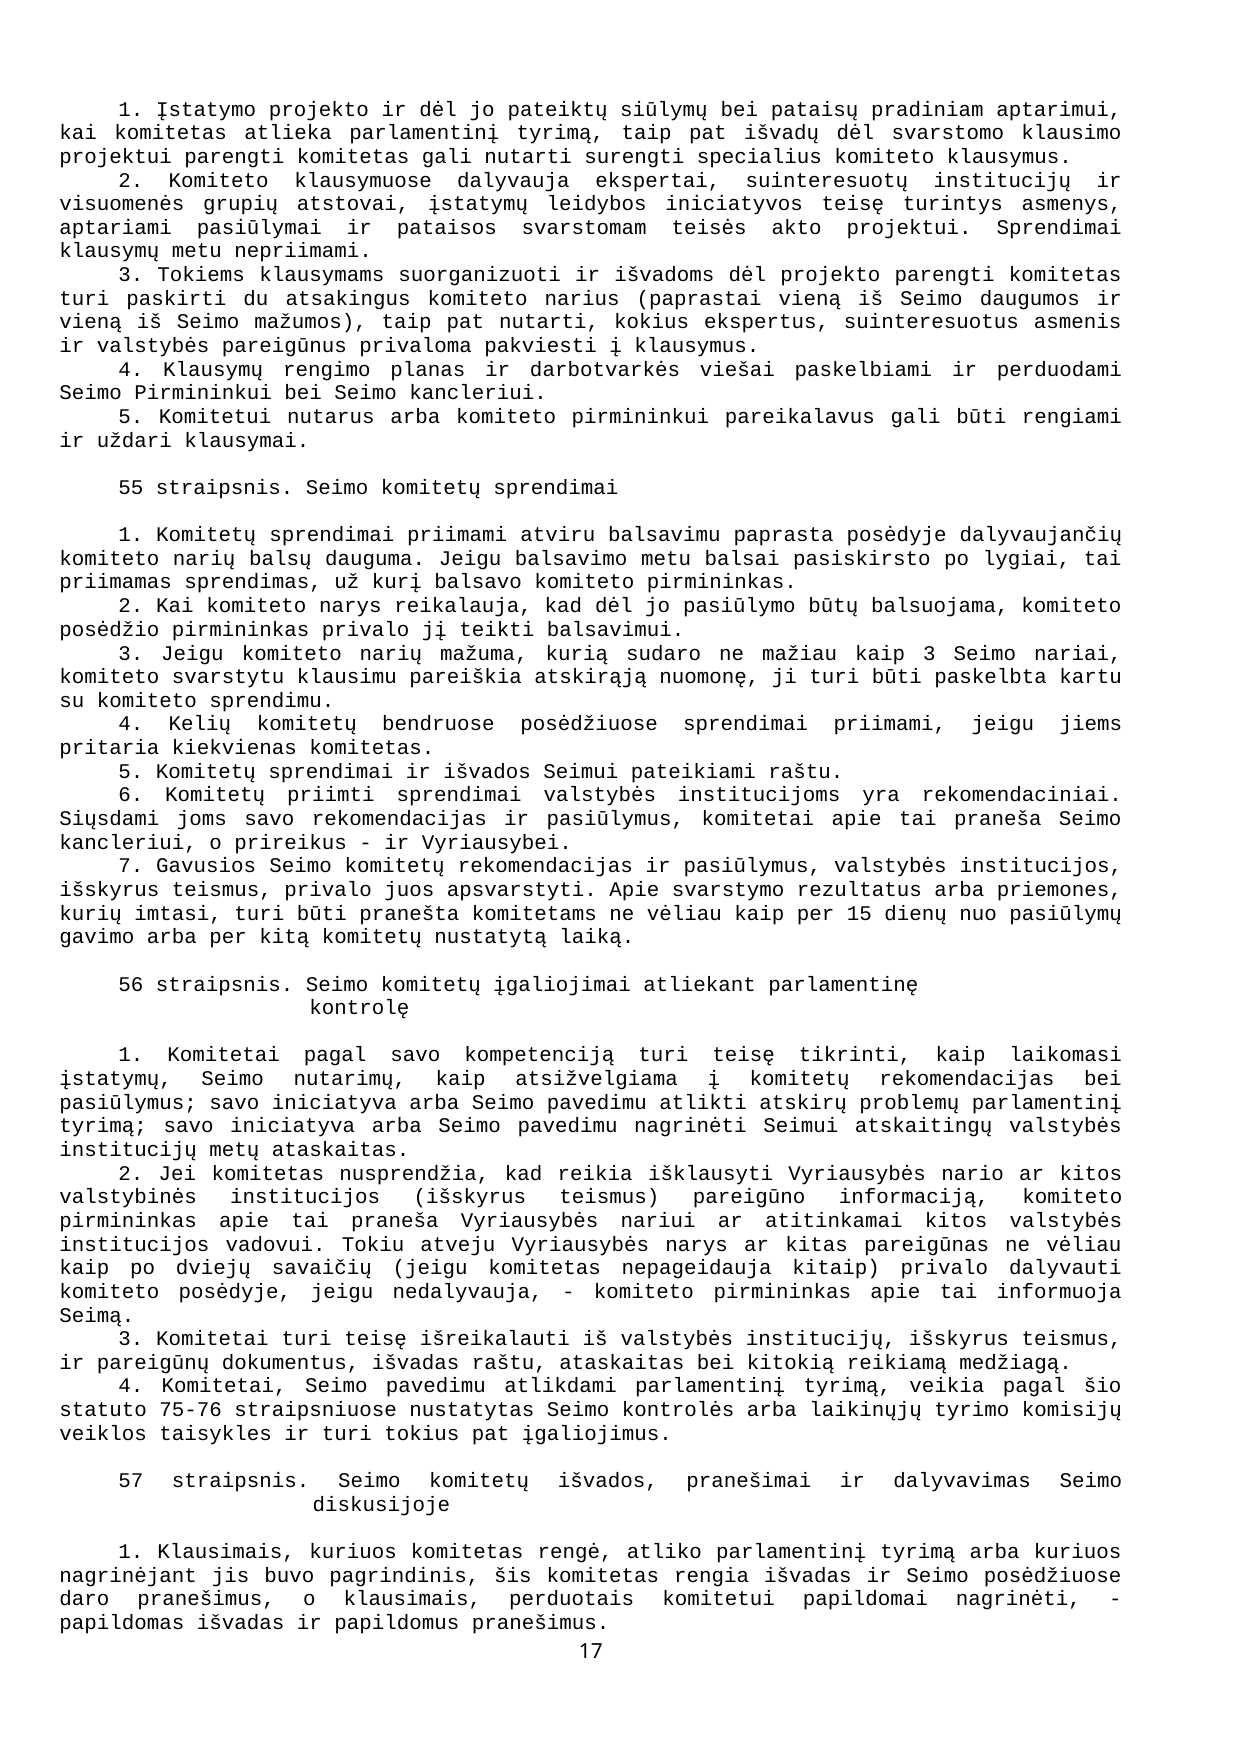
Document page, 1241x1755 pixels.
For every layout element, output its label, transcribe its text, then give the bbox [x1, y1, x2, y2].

text 3. Jeigu komiteto narių mažuma, kurią sudaro ne mažiau kaip 3 Seimo nariai, komiteto svarstytu klausimu pareiškia atskirąją nuomonę, ji turi būti paskelbta kartu su komiteto sprendimu. [59, 642, 1122, 713]
text 5. Komitetui nutarus arba komiteto pirmininkui pareikalavus gali būti rengiami ir uždari klausymai. [59, 406, 1122, 453]
text 1. Komitetų sprendimai priimami atviru balsavimu paprasta posėdyje dalyvaujančių komiteto narių balsų dauguma. Jeigu balsavimo metu balsai pasiskirsto po lygiai, tai priimamas sprendimas, už kurį balsavo komiteto pirmininkas. [59, 524, 1122, 595]
text 1. Komitetai pagal savo kompetenciją turi teisę tikrinti, kaip laikomasi įstatymų, Seimo nutarimų, kaip atsižvelgiama į komitetų rekomendacijas bei pasiūlymus; savo iniciatyva arba Seimo pavedimu atlikti atskirų problemų parlamentinį tyrimą; savo iniciatyva arba Seimo pavedimu nagrinėti Seimui atskaitingų valstybės institucijų metų ataskaitas. [59, 1044, 1122, 1163]
text 57 straipsnis. Seimo komitetų išvados, pranešimai ir dalyvavimas Seimo diskusijoje [118, 1470, 1122, 1517]
text 4. Klausymų rengimo planas ir darbotvarkės viešai paskelbiami ir perduodami Seimo Pirmininkui bei Seimo kancleriui. [59, 359, 1122, 406]
text 56 straipsnis. Seimo komitetų įgaliojimai atliekant parlamentinę [59, 973, 1122, 997]
text 6. Komitetų priimti sprendimai valstybės institucijoms yra rekomendaciniai. Siųsdami joms savo rekomendacijas ir pasiūlymus, komitetai apie tai praneša Seimo kancleriui, o prireikus - ir Vyriausybei. [59, 784, 1122, 855]
text 7. Gavusios Seimo komitetų rekomendacijas ir pasiūlymus, valstybės institucijos, išskyrus teismus, privalo juos apsvarstyti. Apie svarstymo rezultatus arba priemones, kurių imtasi, turi būti pranešta komitetams ne vėliau kaip per 15 dienų nuo pasiūlymų gavimo arba per kitą komitetų nustatytą laiką. [59, 855, 1122, 950]
text 3. Komitetai turi teisę išreikalauti iš valstybės institucijų, išskyrus teismus, ir pareigūnų dokumentus, išvadas raštu, ataskaitas bei kitokią reikiamą medžiagą. [59, 1328, 1122, 1376]
text 5. Komitetų sprendimai ir išvados Seimui pateikiami raštu. [59, 761, 1122, 784]
text 2. Kai komiteto narys reikalauja, kad dėl jo pasiūlymo būtų balsuojama, komiteto posėdžio pirmininkas privalo jį teikti balsavimui. [59, 595, 1122, 642]
text 55 straipsnis. Seimo komitetų sprendimai [59, 477, 1122, 501]
text 1. Įstatymo projekto ir dėl jo pateiktų siūlymų bei pataisų pradiniam aptarimui, kai komitetas atlieka parlamentinį tyrimą, taip pat išvadų dėl svarstomo klausimo projektui parengti komitetas gali nutarti surengti specialius komiteto klausymus. [59, 99, 1122, 169]
text kontrolę [59, 997, 1122, 1021]
text 2. Jei komitetas nusprendžia, kad reikia išklausyti Vyriausybės nario ar kitos valstybinės institucijos (išskyrus teismus) pareigūno informaciją, komiteto pirmininkas apie tai praneša Vyriausybės nariui ar atitinkamai kitos valstybės institucijos vadovui. Tokiu atveju Vyriausybės narys ar kitas pareigūnas ne vėliau kaip po dviejų savaičių (jeigu komitetas nepageidauja kitaip) privalo dalyvauti komiteto posėdyje, jeigu nedalyvauja, - komiteto pirmininkas apie tai informuoja Seimą. [59, 1163, 1122, 1328]
text 4. Komitetai, Seimo pavedimu atlikdami parlamentinį tyrimą, veikia pagal šio statuto 75-76 straipsniuose nustatytas Seimo kontrolės arba laikinųjų tyrimo komisijų veiklos taisykles ir turi tokius pat įgaliojimus. [59, 1376, 1122, 1446]
text 2. Komiteto klausymuose dalyvauja ekspertai, suinteresuotų institucijų ir visuomenės grupių atstovai, įstatymų leidybos iniciatyvos teisę turintys asmenys, aptariami pasiūlymai ir pataisos svarstomam teisės akto projektui. Sprendimai klausymų metu nepriimami. [59, 169, 1122, 264]
text 3. Tokiems klausymams suorganizuoti ir išvadoms dėl projekto parengti komitetas turi paskirti du atsakingus komiteto narius (paprastai vieną iš Seimo daugumos ir vieną iš Seimo mažumos), taip pat nutarti, kokius ekspertus, suinteresuotus asmenis ir valstybės pareigūnus privaloma pakviesti į klausymus. [59, 264, 1122, 359]
text 1. Klausimais, kuriuos komitetas rengė, atliko parlamentinį tyrimą arba kuriuos nagrinėjant jis buvo pagrindinis, šis komitetas rengia išvadas ir Seimo posėdžiuose daro pranešimus, o klausimais, perduotais komitetui papildomai nagrinėti, - papildomas išvadas ir papildomus pranešimus. [59, 1541, 1122, 1636]
text 4. Kelių komitetų bendruose posėdžiuose sprendimai priimami, jeigu jiems pritaria kiekvienas komitetas. [59, 713, 1122, 761]
